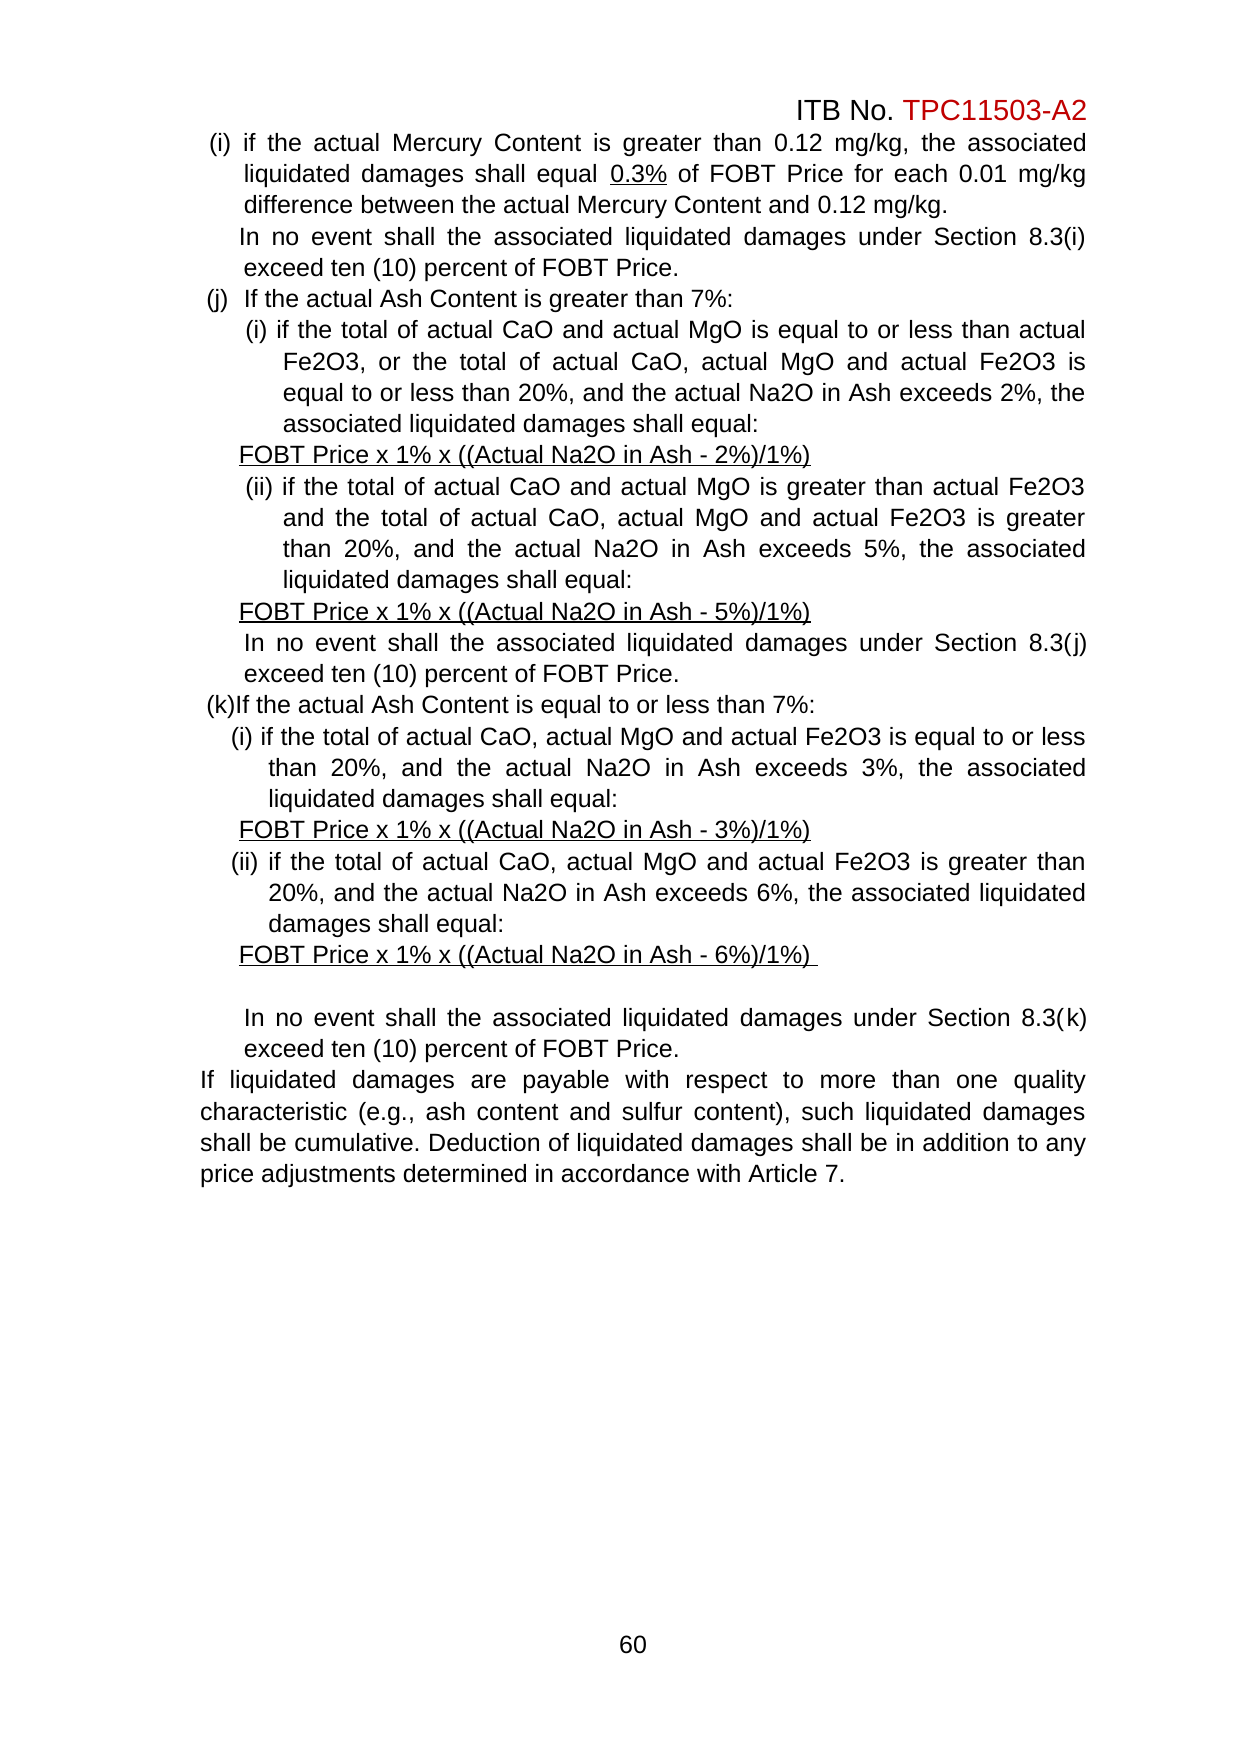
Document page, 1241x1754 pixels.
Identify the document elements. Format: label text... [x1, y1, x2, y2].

text In no event shall the associated liquidated damages under Section 8.3(i) exceed ten (10) percent of FOBT Price. [239, 220, 1087, 282]
text (k)If the actual Ash Content is equal to or less than 7%: [206, 689, 1087, 720]
text (i) if the actual Mercury Content is greater than 0.12 mg/kg, the associated liquidated damages shall equal 0.3% of FOBT Price for each 0.01 mg/kg difference between the actual Mercury Content and 0.12 mg/kg. [209, 126, 1087, 220]
text (i) if the total of actual CaO and actual MgO is equal to or less than actual Fe2O3, or the total of actual CaO, actual MgO and actual Fe2O3 is equal to or less than 20%, and the actual Na2O in Ash exceeds 2%, the associated liquidated damages shall equal: [245, 314, 1087, 439]
text FOBT Price x 1% x ((Actual Na2O in Ash - 2%)/1%) [238, 439, 1087, 470]
text FOBT Price x 1% x ((Actual Na2O in Ash - 3%)/1%) [238, 814, 1087, 845]
text In no event shall the associated liquidated damages under Section 8.3(k) exceed ten (10) percent of FOBT Price. [244, 1001, 1087, 1064]
text If liquidated damages are payable with respect to more than one quality characteristic (e.g., ash content and sulfur content), such liquidated damages shall be cumulative. Deduction of liquidated damages shall be in addition to any price adjustments determined in accordance with Article 7. [200, 1064, 1087, 1189]
text FOBT Price x 1% x ((Actual Na2O in Ash - 6%)/1%) [238, 939, 1087, 970]
text (ii) if the total of actual CaO, actual MgO and actual Fe2O3 is greater than 20%, and the actual Na2O in Ash exceeds 6%, the associated liquidated damages shall equal: [231, 845, 1087, 939]
text (i) if the total of actual CaO, actual MgO and actual Fe2O3 is equal to or less than 20%, and the actual Na2O in Ash exceeds 3%, the associated liquidated damages shall equal: [231, 720, 1087, 814]
text In no event shall the associated liquidated damages under Section 8.3(j) exceed ten (10) percent of FOBT Price. [244, 626, 1087, 689]
text FOBT Price x 1% x ((Actual Na2O in Ash - 5%)/1%) [238, 595, 1087, 626]
text (ii) if the total of actual CaO and actual MgO is greater than actual Fe2O3 and the total of actual CaO, actual MgO and actual Fe2O3 is greater than 20%, and the actual Na2O in Ash exceeds 5%, the associated liquidated damages shall equal: [245, 470, 1087, 595]
text (j) If the actual Ash Content is greater than 7%: [206, 282, 1087, 314]
